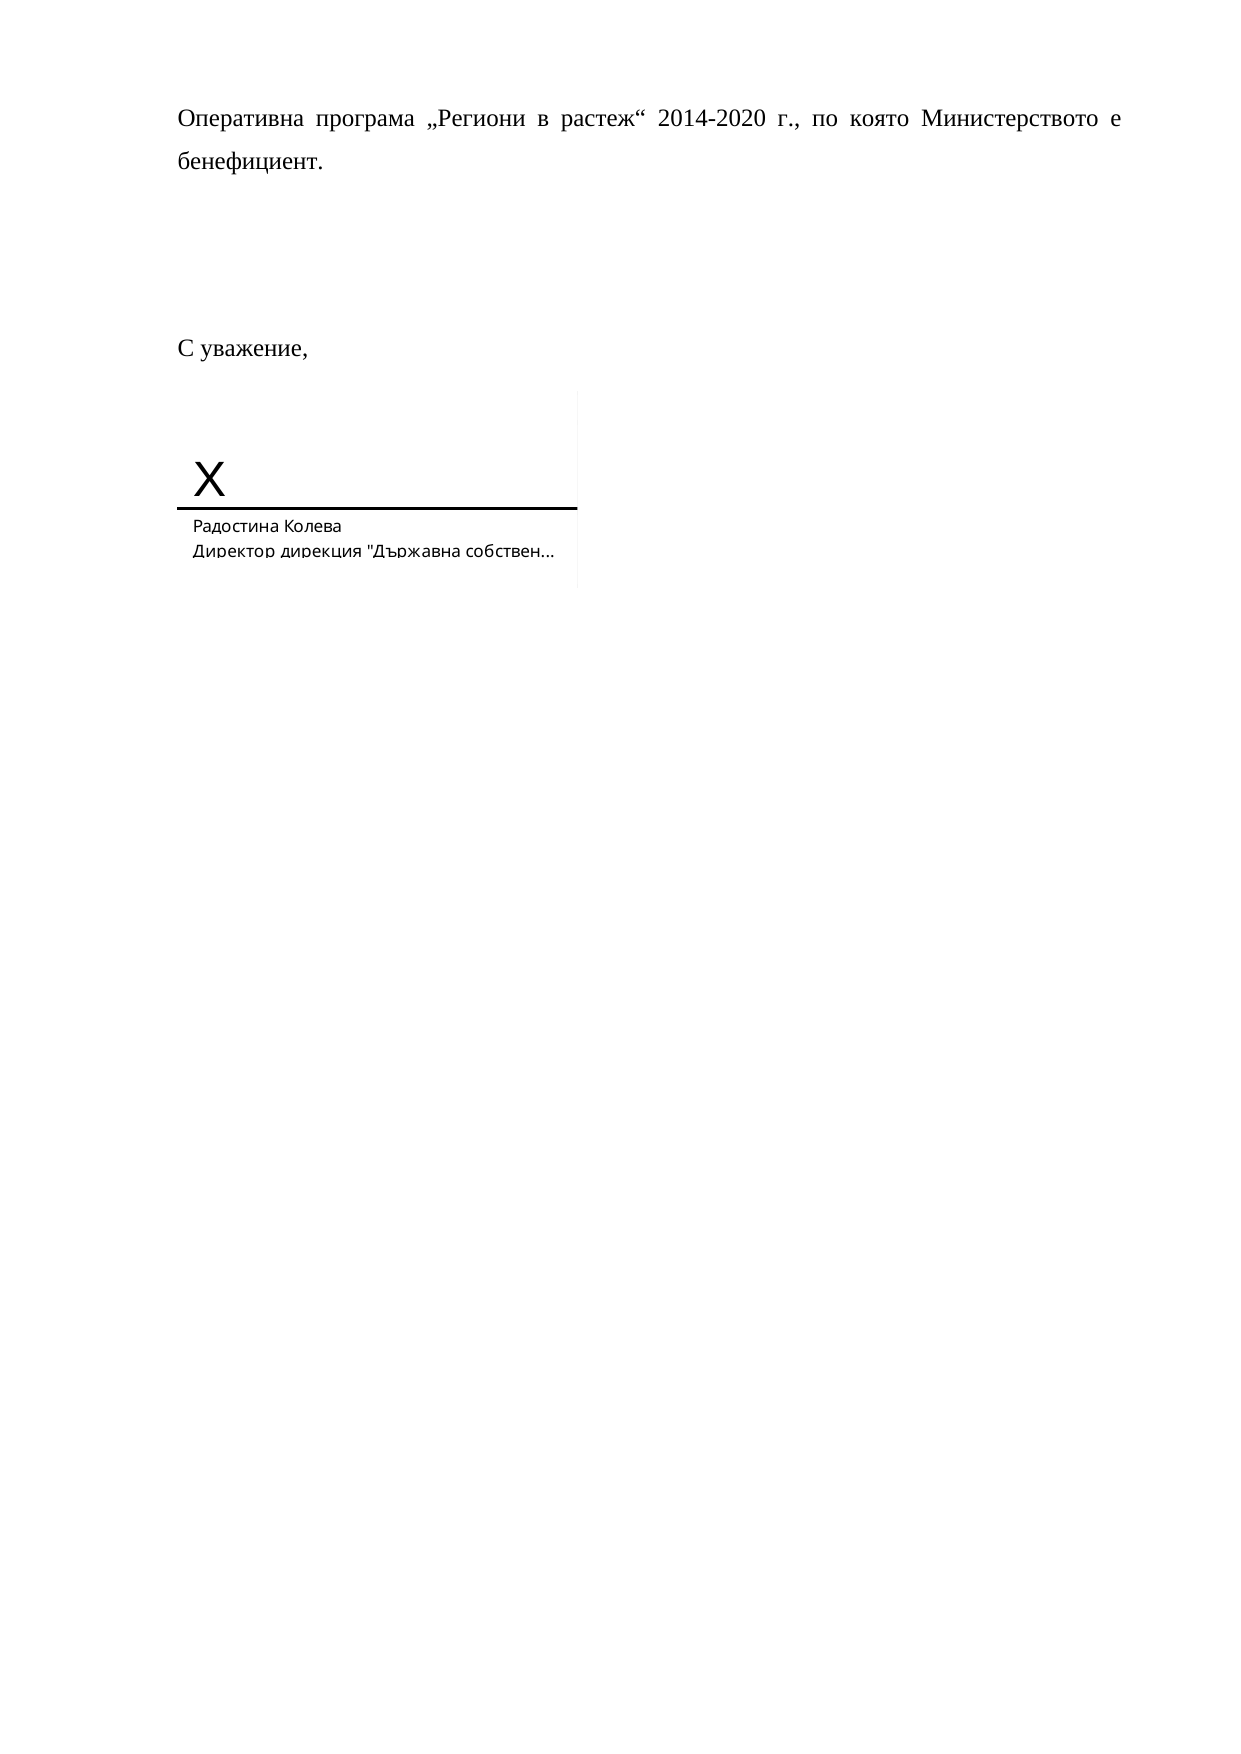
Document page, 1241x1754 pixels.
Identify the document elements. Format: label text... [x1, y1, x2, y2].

text С уважение, [177, 333, 1122, 362]
text Оперативна програма „Региони в растеж“ 2014-2020 г., по която Министерството е бенефициент. [177, 103, 1122, 175]
